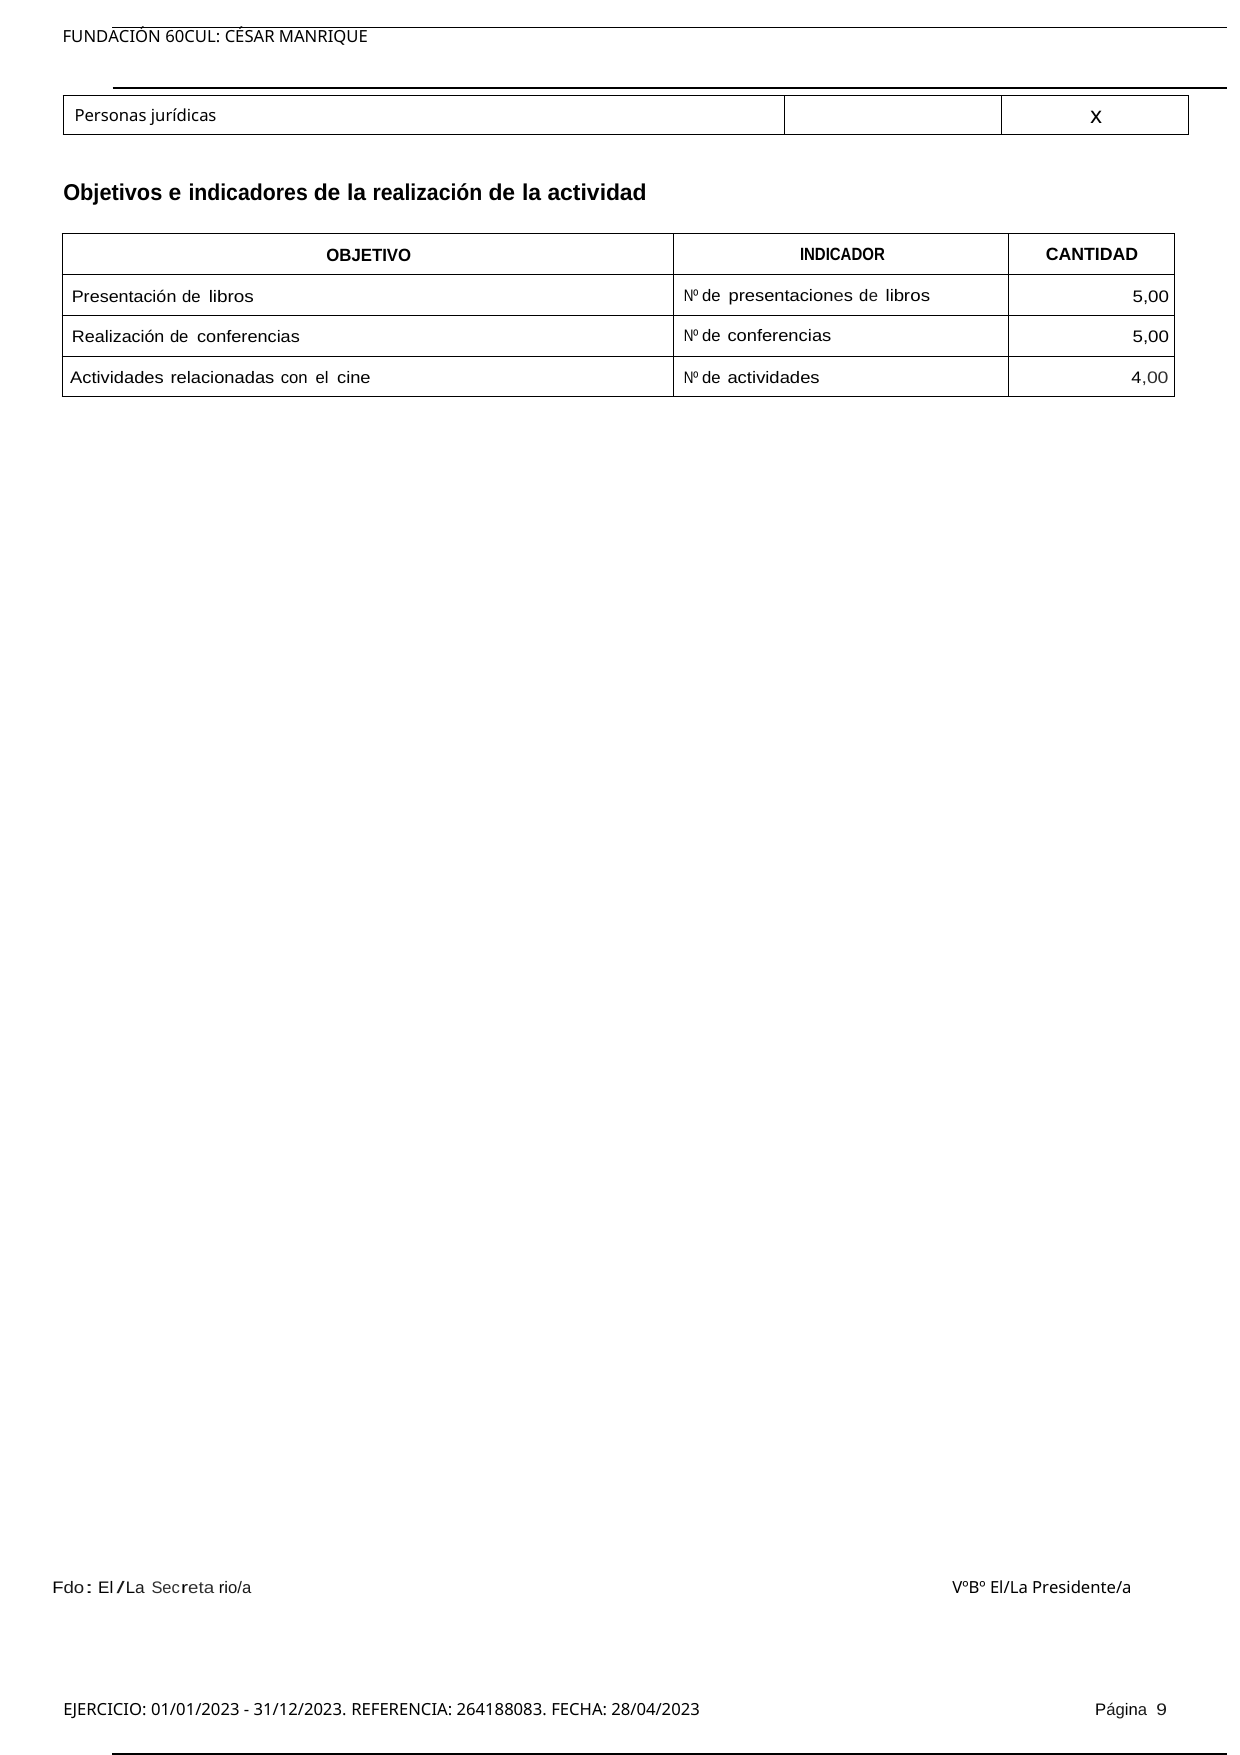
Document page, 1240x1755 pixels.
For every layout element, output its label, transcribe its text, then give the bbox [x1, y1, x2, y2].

table_header Personas jurídicas [64, 96, 784, 134]
table_cell Presentación de libros [63, 275, 673, 315]
table_cell Nº de conferencias [674, 316, 1008, 356]
table_cell 4,00 [1009, 357, 1174, 396]
text Objetivos e indicadores de la realización de la actividad [63, 178, 1192, 204]
table_header OBJETIVO [63, 234, 673, 274]
table_header [785, 96, 1001, 134]
table_cell Nº de presentaciones de libros [674, 275, 1008, 315]
table_cell Actividades relacionadas con el cine [63, 357, 673, 396]
text Fdo: El /La Secreta rio/a VºBº El/La Presidente/a [52, 1578, 1194, 1598]
table_cell 5,00 [1009, 275, 1174, 315]
table_header CANTIDAD [1009, 234, 1174, 274]
table_cell Realización de conferencias [63, 316, 673, 356]
table_cell 5,00 [1009, 316, 1174, 356]
table_header x [1002, 96, 1188, 134]
table_header INDICADOR [674, 234, 1008, 274]
table_cell Nº de actividades [674, 357, 1008, 396]
